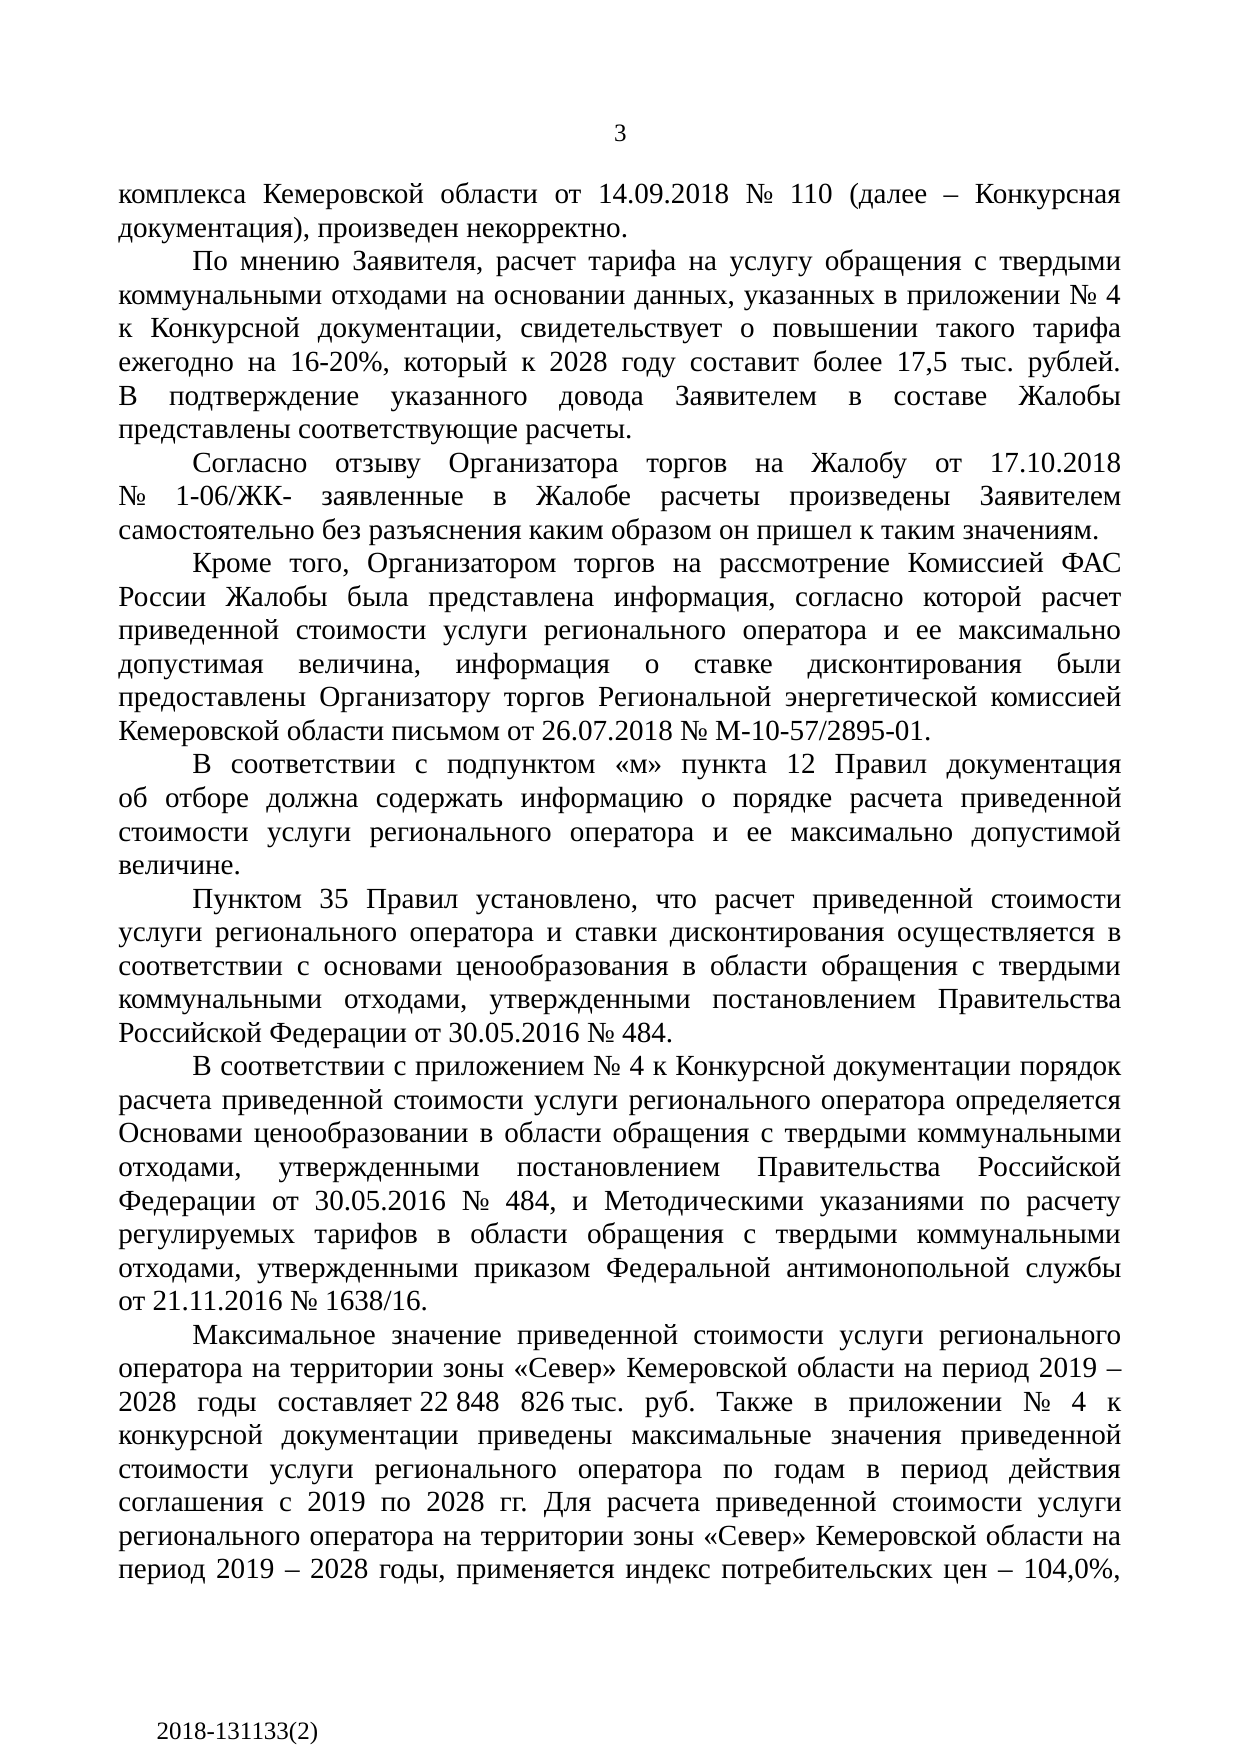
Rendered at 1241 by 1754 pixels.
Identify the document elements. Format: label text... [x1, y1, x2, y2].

text Пунктом 35 Правил установлено, что расчет приведенной стоимости услуги регионального оператора и ставки дисконтирования осуществляется в соответствии с основами ценообразования в области обращения с твердыми коммунальными отходами, утвержденными постановлением Правительства Российской Федерации от 30.05.2016 № 484. [118, 881, 1122, 1048]
text По мнению Заявителя, расчет тарифа на услугу обращения с твердыми коммунальными отходами на основании данных, указанных в приложении № 4 к Конкурсной документации, свидетельствует о повышении такого тарифа ежегодно на 16-20%, который к 2028 году составит более 17,5 тыс. рублей. В подтверждение указанного довода Заявителем в составе Жалобы представлены соответствующие расчеты. [118, 243, 1122, 445]
text В соответствии с подпунктом «м» пункта 12 Правил документация об отборе должна содержать информацию о порядке расчета приведенной стоимости услуги регионального оператора и ее максимально допустимой величине. [118, 747, 1122, 881]
text Согласно отзыву Организатора торгов на Жалобу от 17.10.2018 № 1-06/ЖК- заявленные в Жалобе расчеты произведены Заявителем самостоятельно без разъяснения каким образом он пришел к таким значениям. [118, 445, 1122, 545]
text Кроме того, Организатором торгов на рассмотрение Комиссией ФАС России Жалобы была представлена информация, согласно которой расчет приведенной стоимости услуги регионального оператора и ее максимально допустимая величина, информация о ставке дисконтирования были предоставлены Организатору торгов Региональной энергетической комиссией Кемеровской области письмом от 26.07.2018 № М-10-57/2895-01. [118, 545, 1122, 747]
text комплекса Кемеровской области от 14.09.2018 № 110 (далее – Конкурсная документация), произведен некорректно. [118, 176, 1122, 243]
text Максимальное значение приведенной стоимости услуги регионального оператора на территории зоны «Север» Кемеровской области на период 2019 – 2028 годы составляет 22 848 826 тыс. руб. Также в приложении № 4 к конкурсной документации приведены максимальные значения приведенной стоимости услуги регионального оператора по годам в период действия соглашения с 2019 по 2028 гг. Для расчета приведенной стоимости услуги регионального оператора на территории зоны «Север» Кемеровской области на период 2019 – 2028 годы, применяется индекс потребительских цен – 104,0%, [118, 1317, 1122, 1585]
text В соответствии с приложением № 4 к Конкурсной документации порядок расчета приведенной стоимости услуги регионального оператора определяется Основами ценообразовании в области обращения с твердыми коммунальными отходами, утвержденными постановлением Правительства Российской Федерации от 30.05.2016 № 484, и Методическими указаниями по расчету регулируемых тарифов в области обращения с твердыми коммунальными отходами, утвержденными приказом Федеральной антимонопольной службы от 21.11.2016 № 1638/16. [118, 1048, 1122, 1317]
